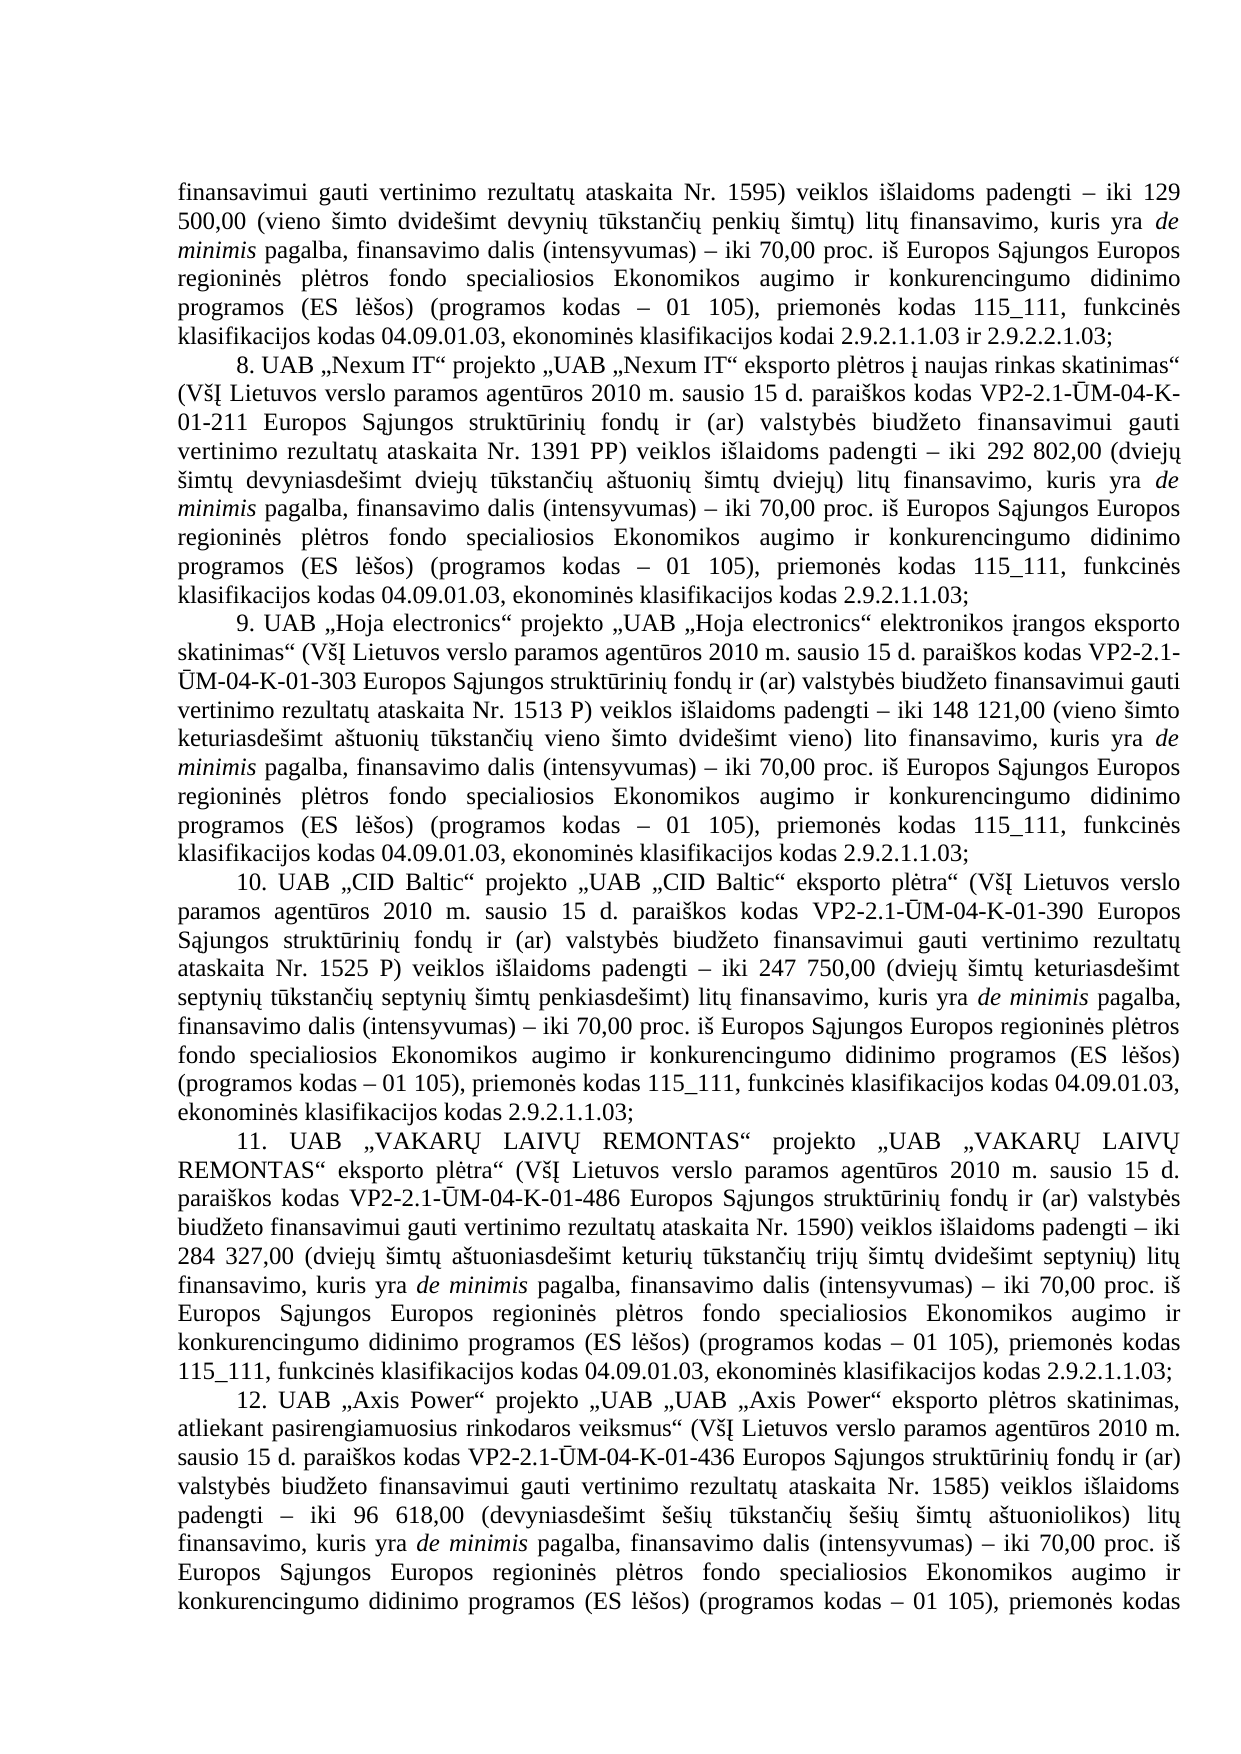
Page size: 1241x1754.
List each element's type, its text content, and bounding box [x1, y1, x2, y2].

text 11. UAB „VAKARŲ LAIVŲ REMONTAS“ projekto „UAB „VAKARŲ LAIVŲ REMONTAS“ eksporto plėtra“ (VšĮ Lietuvos verslo paramos agentūros 2010 m. sausio 15 d. paraiškos kodas VP2-2.1-ŪM-04-K-01-486 Europos Sąjungos struktūrinių fondų ir (ar) valstybės biudžeto finansavimui gauti vertinimo rezultatų ataskaita Nr. 1590) veiklos išlaidoms padengti – iki 284 327,00 (dviejų šimtų aštuoniasdešimt keturių tūkstančių trijų šimtų dvidešimt septynių) litų finansavimo, kuris yra de minimis pagalba, finansavimo dalis (intensyvumas) – iki 70,00 proc. iš Europos Sąjungos Europos regioninės plėtros fondo specialiosios Ekonomikos augimo ir konkurencingumo didinimo programos (ES lėšos) (programos kodas – 01 105), priemonės kodas 115_111, funkcinės klasifikacijos kodas 04.09.01.03, ekonominės klasifikacijos kodas 2.9.2.1.1.03; [177, 1126, 1181, 1385]
text 9. UAB „Hoja electronics“ projekto „UAB „Hoja electronics“ elektronikos įrangos eksporto skatinimas“ (VšĮ Lietuvos verslo paramos agentūros 2010 m. sausio 15 d. paraiškos kodas VP2-2.1-ŪM-04-K-01-303 Europos Sąjungos struktūrinių fondų ir (ar) valstybės biudžeto finansavimui gauti vertinimo rezultatų ataskaita Nr. 1513 P) veiklos išlaidoms padengti – iki 148 121,00 (vieno šimto keturiasdešimt aštuonių tūkstančių vieno šimto dvidešimt vieno) lito finansavimo, kuris yra de minimis pagalba, finansavimo dalis (intensyvumas) – iki 70,00 proc. iš Europos Sąjungos Europos regioninės plėtros fondo specialiosios Ekonomikos augimo ir konkurencingumo didinimo programos (ES lėšos) (programos kodas – 01 105), priemonės kodas 115_111, funkcinės klasifikacijos kodas 04.09.01.03, ekonominės klasifikacijos kodas 2.9.2.1.1.03; [177, 608, 1181, 867]
text finansavimui gauti vertinimo rezultatų ataskaita Nr. 1595) veiklos išlaidoms padengti – iki 129 500,00 (vieno šimto dvidešimt devynių tūkstančių penkių šimtų) litų finansavimo, kuris yra de minimis pagalba, finansavimo dalis (intensyvumas) – iki 70,00 proc. iš Europos Sąjungos Europos regioninės plėtros fondo specialiosios Ekonomikos augimo ir konkurencingumo didinimo programos (ES lėšos) (programos kodas – 01 105), priemonės kodas 115_111, funkcinės klasifikacijos kodas 04.09.01.03, ekonominės klasifikacijos kodai 2.9.2.1.1.03 ir 2.9.2.2.1.03; [177, 177, 1181, 350]
text 10. UAB „CID Baltic“ projekto „UAB „CID Baltic“ eksporto plėtra“ (VšĮ Lietuvos verslo paramos agentūros 2010 m. sausio 15 d. paraiškos kodas VP2-2.1-ŪM-04-K-01-390 Europos Sąjungos struktūrinių fondų ir (ar) valstybės biudžeto finansavimui gauti vertinimo rezultatų ataskaita Nr. 1525 P) veiklos išlaidoms padengti – iki 247 750,00 (dviejų šimtų keturiasdešimt septynių tūkstančių septynių šimtų penkiasdešimt) litų finansavimo, kuris yra de minimis pagalba, finansavimo dalis (intensyvumas) – iki 70,00 proc. iš Europos Sąjungos Europos regioninės plėtros fondo specialiosios Ekonomikos augimo ir konkurencingumo didinimo programos (ES lėšos) (programos kodas – 01 105), priemonės kodas 115_111, funkcinės klasifikacijos kodas 04.09.01.03, ekonominės klasifikacijos kodas 2.9.2.1.1.03; [177, 867, 1181, 1126]
text 8. UAB „Nexum IT“ projekto „UAB „Nexum IT“ eksporto plėtros į naujas rinkas skatinimas“ (VšĮ Lietuvos verslo paramos agentūros 2010 m. sausio 15 d. paraiškos kodas VP2-2.1-ŪM-04-K-01-211 Europos Sąjungos struktūrinių fondų ir (ar) valstybės biudžeto finansavimui gauti vertinimo rezultatų ataskaita Nr. 1391 PP) veiklos išlaidoms padengti – iki 292 802,00 (dviejų šimtų devyniasdešimt dviejų tūkstančių aštuonių šimtų dviejų) litų finansavimo, kuris yra de minimis pagalba, finansavimo dalis (intensyvumas) – iki 70,00 proc. iš Europos Sąjungos Europos regioninės plėtros fondo specialiosios Ekonomikos augimo ir konkurencingumo didinimo programos (ES lėšos) (programos kodas – 01 105), priemonės kodas 115_111, funkcinės klasifikacijos kodas 04.09.01.03, ekonominės klasifikacijos kodas 2.9.2.1.1.03; [177, 350, 1181, 608]
text 12. UAB „Axis Power“ projekto „UAB „UAB „Axis Power“ eksporto plėtros skatinimas, atliekant pasirengiamuosius rinkodaros veiksmus“ (VšĮ Lietuvos verslo paramos agentūros 2010 m. sausio 15 d. paraiškos kodas VP2-2.1-ŪM-04-K-01-436 Europos Sąjungos struktūrinių fondų ir (ar) valstybės biudžeto finansavimui gauti vertinimo rezultatų ataskaita Nr. 1585) veiklos išlaidoms padengti – iki 96 618,00 (devyniasdešimt šešių tūkstančių šešių šimtų aštuoniolikos) litų finansavimo, kuris yra de minimis pagalba, finansavimo dalis (intensyvumas) – iki 70,00 proc. iš Europos Sąjungos Europos regioninės plėtros fondo specialiosios Ekonomikos augimo ir konkurencingumo didinimo programos (ES lėšos) (programos kodas – 01 105), priemonės kodas [177, 1385, 1181, 1615]
